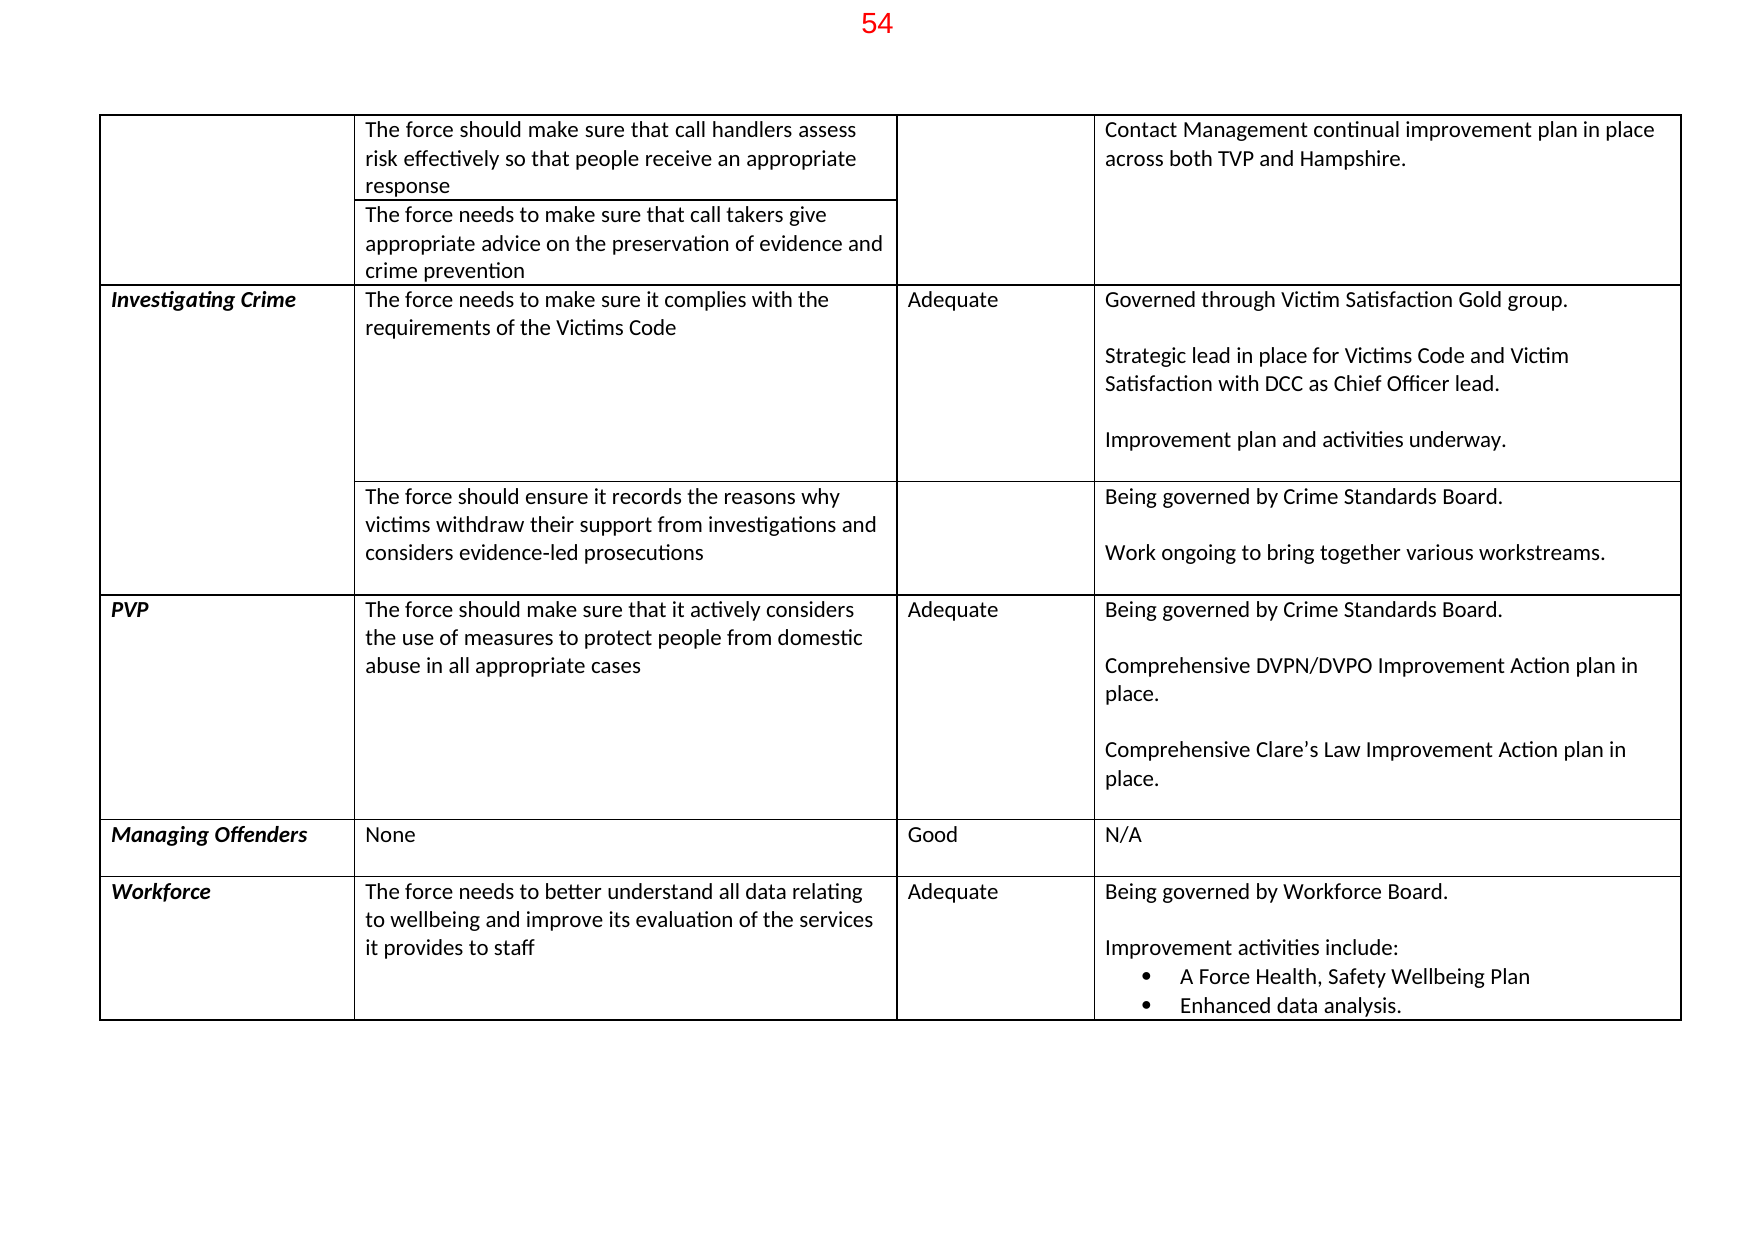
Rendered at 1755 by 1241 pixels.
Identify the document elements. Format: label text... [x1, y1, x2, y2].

table_cell The force needs to make sure that call takers give appropriate advice on the preservation of evidence and crime prevention [355, 201, 896, 284]
table_cell Governed through Victim Satisfaction Gold group. Strategic lead in place for Victims Code and Victim Satisfaction with DCC as Chief Officer lead. Improvement plan and activities underway. [1095, 286, 1680, 481]
table_cell None [355, 820, 896, 876]
table_header [898, 116, 1094, 284]
table_cell Managing Offenders [101, 820, 354, 876]
table_cell The force should ensure it records the reasons why victims withdraw their support from investigations and considers evidence‐led prosecutions [355, 482, 896, 594]
table_cell Investigating Crime [101, 286, 354, 594]
table_cell The force needs to make sure it complies with the requirements of the Victims Code [355, 286, 896, 481]
table_header The force should make sure that call handlers assess risk effectively so that people receive an appropriate response [355, 116, 896, 199]
table_cell Workforce [101, 877, 354, 1019]
table_cell Being governed by Crime Standards Board. Comprehensive DVPN/DVPO Improvement Action plan in place. Comprehensive Clare’s Law Improvement Action plan in place. [1095, 596, 1680, 819]
table_cell Good [898, 820, 1094, 876]
table_header [101, 116, 354, 284]
table_cell Being governed by Workforce Board. Improvement activities include: A Force Health, Safety Wellbeing Plan Enhanced data analysis. [1095, 877, 1680, 1019]
table_cell [898, 482, 1094, 594]
table_cell Being governed by Crime Standards Board. Work ongoing to bring together various workstreams. [1095, 482, 1680, 594]
table_cell The force should make sure that it actively considers the use of measures to protect people from domestic abuse in all appropriate cases [355, 596, 896, 819]
subtitle 54 [859, 6, 896, 39]
table_cell PVP [101, 596, 354, 819]
table_cell N/A [1095, 820, 1680, 876]
table_header Contact Management continual improvement plan in place across both TVP and Hampshire. [1095, 116, 1680, 284]
table_cell The force needs to better understand all data relating to wellbeing and improve its evaluation of the services it provides to staff [355, 877, 896, 1019]
table_cell Adequate [898, 877, 1094, 1019]
table_cell Adequate [898, 596, 1094, 819]
table_cell Adequate [898, 286, 1094, 481]
